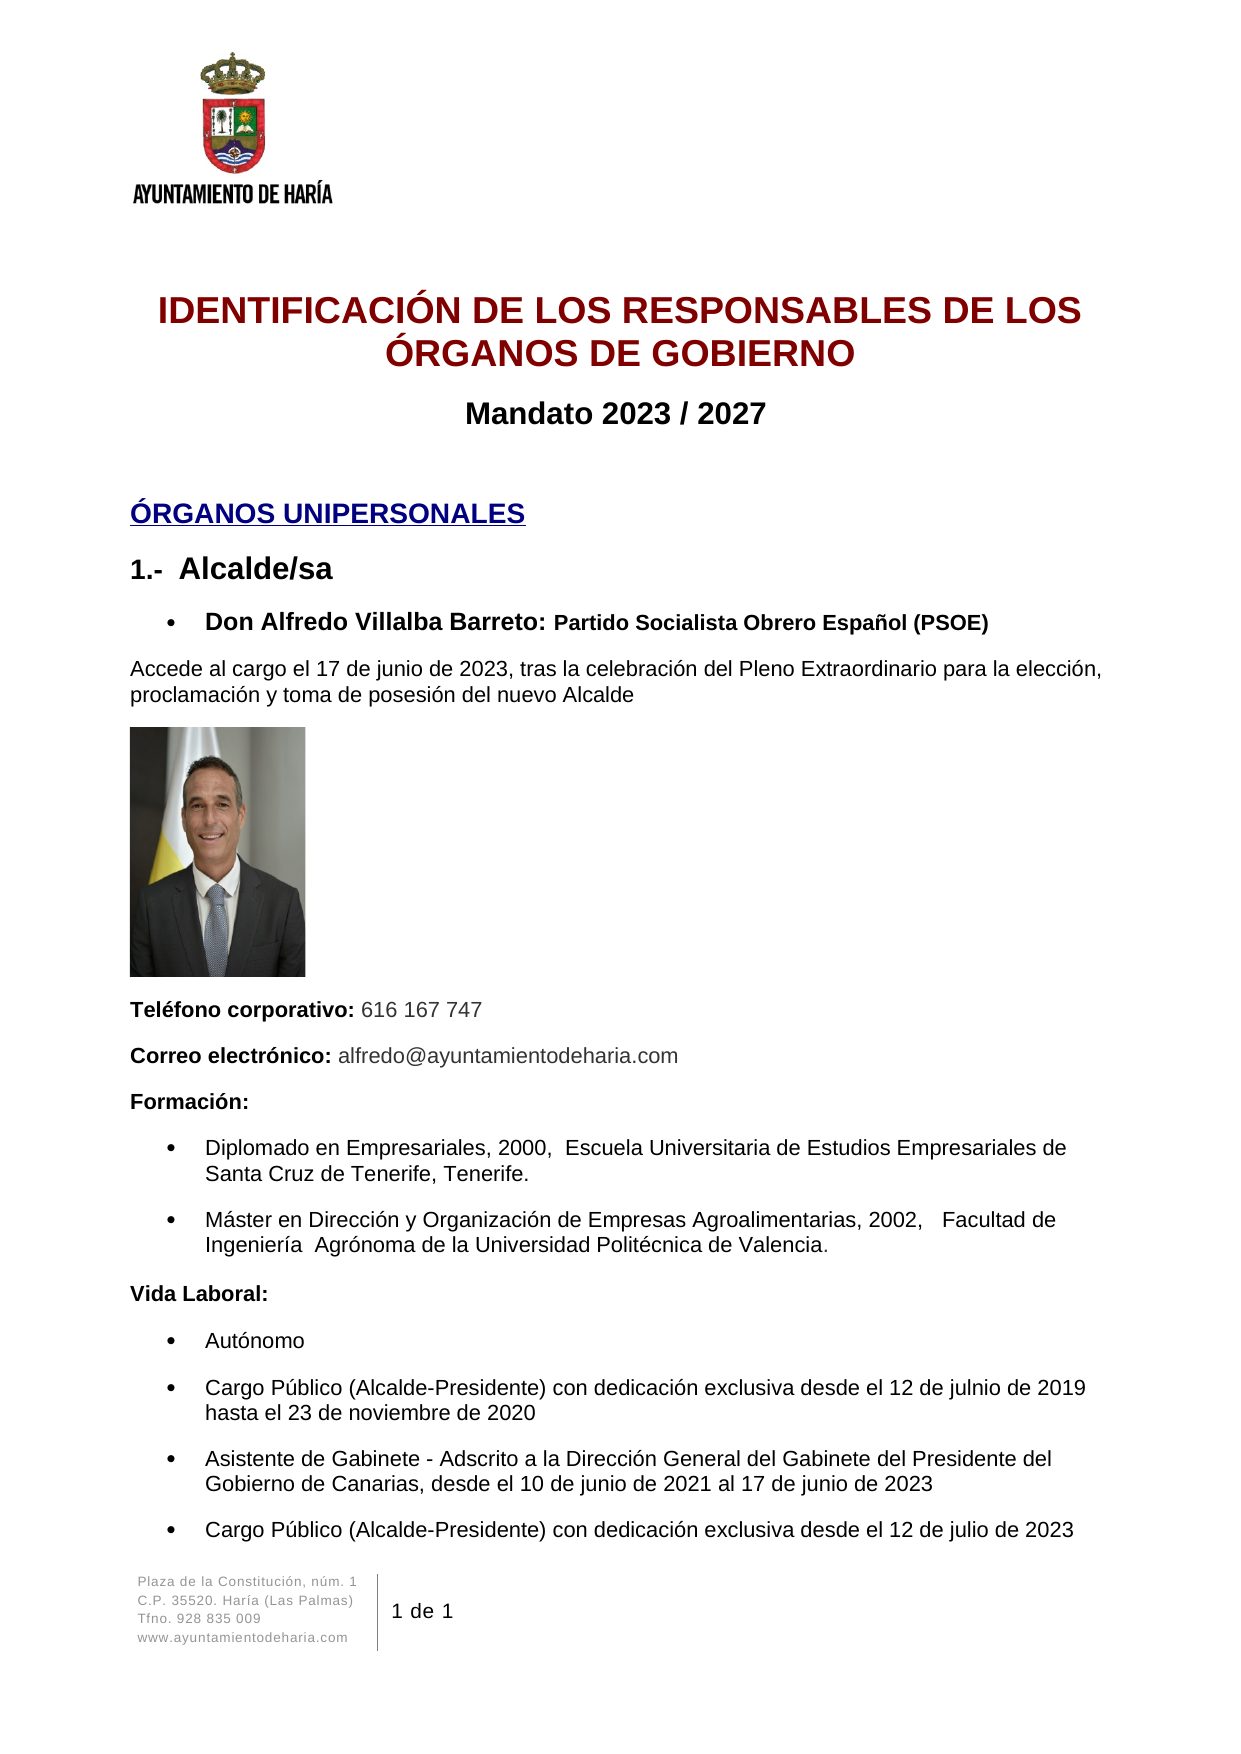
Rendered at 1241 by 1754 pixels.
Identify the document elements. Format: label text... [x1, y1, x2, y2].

list Máster en Dirección y Organización de Empresas Agroalimentarias, 2002, Facultad de Ingeniería Agrónoma de la Universidad Politécnica de Valencia. [167, 1206, 1110, 1257]
text ÓRGANOS UNIPERSONALES [130, 497, 1110, 529]
list Diplomado en Empresariales, 2000, Escuela Universitaria de Estudios Empresariales de Santa Cruz de Tenerife, Tenerife. [167, 1135, 1110, 1186]
list Cargo Público (Alcalde-Presidente) con dedicación exclusiva desde el 12 de julnio de 2019 hasta el 23 de noviembre de 2020 [167, 1374, 1110, 1425]
text Correo electrónico: alfredo@ayuntamientodeharia.com [130, 1043, 1110, 1068]
text Vida Laboral: [130, 1278, 1110, 1307]
text Formación: [130, 1089, 1110, 1114]
list Cargo Público (Alcalde-Presidente) con dedicación exclusiva desde el 12 de julio de 2023 [167, 1517, 1110, 1542]
list Autónomo [167, 1328, 1110, 1353]
text 1.- Alcalde/sa [130, 550, 1110, 586]
list Don Alfredo Villalba Barreto: Partido Socialista Obrero Español (PSOE) [167, 607, 1110, 635]
list Asistente de Gabinete - Adscrito a la Dirección General del Gabinete del Presidente del Gobierno de Canarias, desde el 10 de junio de 2021 al 17 de junio de 2023 [167, 1446, 1110, 1496]
text IDENTIFICACIÓN DE LOS RESPONSABLES DE LOS ÓRGANOS DE GOBIERNO [130, 288, 1110, 374]
text Accede al cargo el 17 de junio de 2023, tras la celebración del Pleno Extraordinario para la elección, proclamación y toma de posesión del nuevo Alcalde [130, 656, 1110, 707]
text Teléfono corporativo: 616 167 747 [130, 997, 1110, 1022]
text Mandato 2023 / 2027 [130, 395, 1110, 431]
